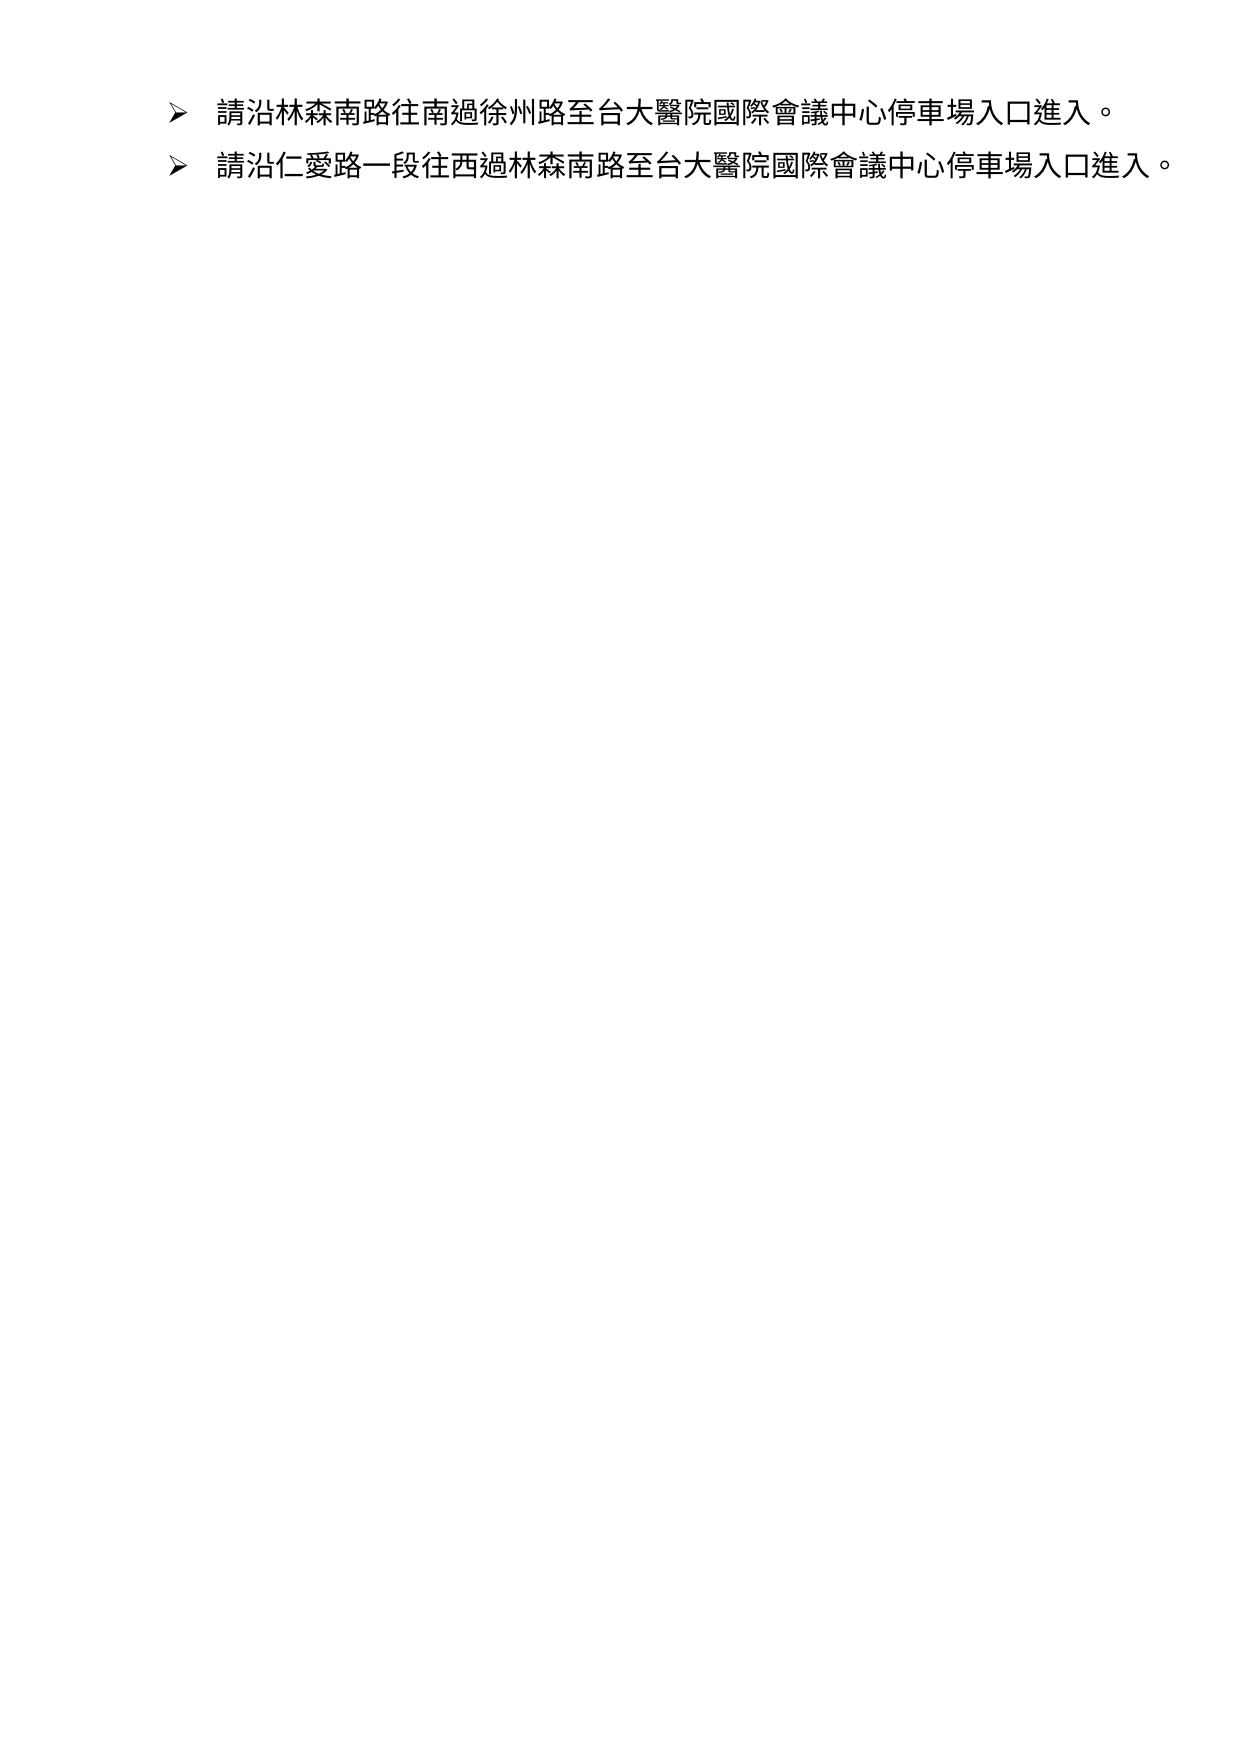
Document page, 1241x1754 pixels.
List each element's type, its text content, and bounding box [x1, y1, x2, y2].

list 請沿仁愛路一段往西過林森南路至台大醫院國際會議中心停車場入口進入。 [167, 142, 1165, 184]
list 請沿林森南路往南過徐州路至台大醫院國際會議中心停車場入口進入。 [167, 89, 1165, 132]
